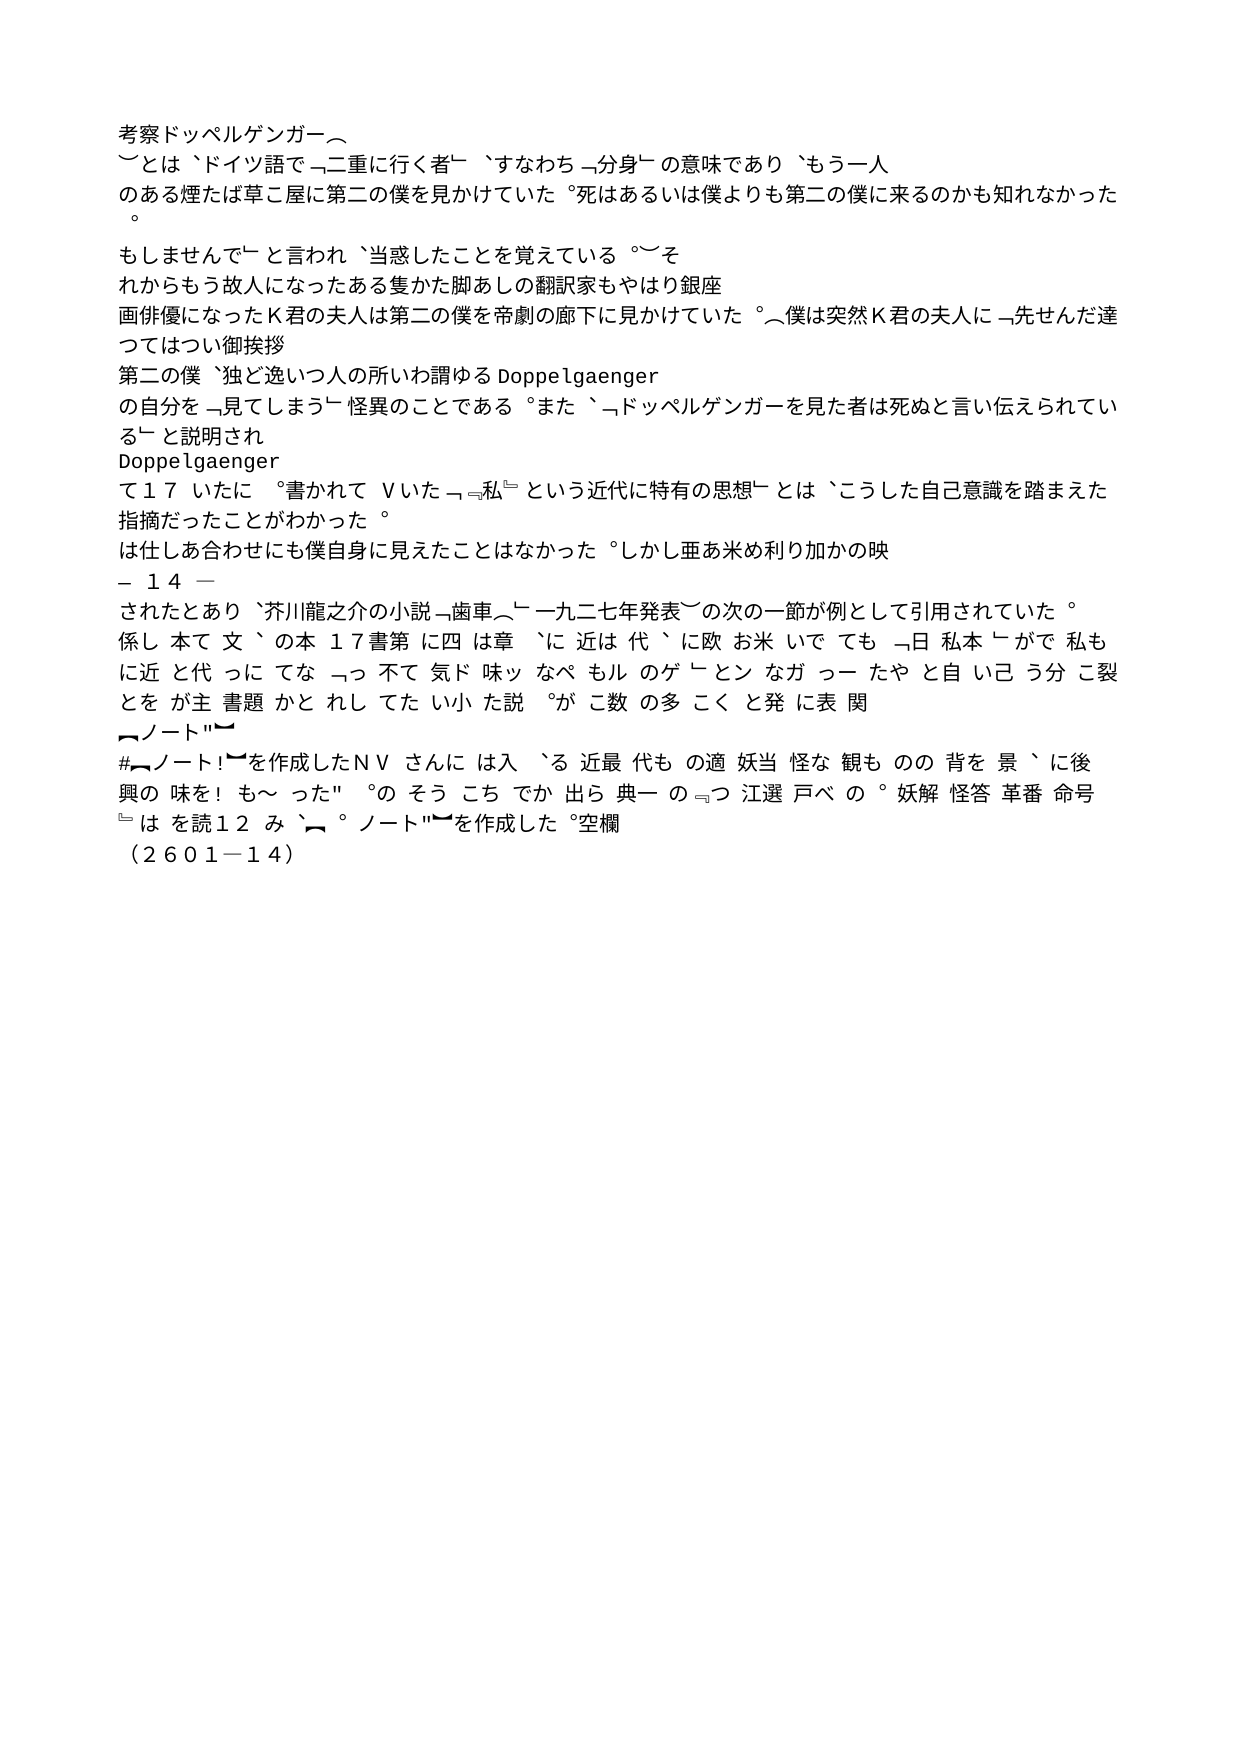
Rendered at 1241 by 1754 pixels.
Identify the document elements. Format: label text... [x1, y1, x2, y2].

text の自分を﹁見てしまう﹂怪異のことである︒また︑﹁ドッペルゲンガーを見た者は死ぬと言い伝えられている﹂と説明され [118, 390, 1122, 451]
text ― １４ ― [118, 565, 1122, 595]
text のある煙たば草こ屋に第二の僕を見かけていた︒死はあるいは僕よりも第二の僕に来るのかも知れなかった︒ [118, 178, 1122, 239]
text されたとあり︑芥川龍之介の小説﹁歯車︵﹂一九二七年発表︶の次の一節が例として引用されていた︒ [118, 595, 1122, 626]
text は仕しあ合わせにも僕自身に見えたことはなかった︒しかし亜あ米め利り加かの映 [118, 535, 1122, 565]
text Doppelgaenger [118, 451, 1122, 474]
text ︻ノート"︼ [118, 716, 1122, 747]
text 画俳優になったＫ君の夫人は第二の僕を帝劇の廊下に見かけていた︒︵僕は突然Ｋ君の夫人に﹁先せんだ達つてはつい御挨拶 [118, 299, 1122, 360]
text もしませんで﹂と言われ︑当惑したことを覚えている︒︶そ [118, 239, 1122, 269]
text #︻ノート!︼を作成したＮⅤ さんに は入 ︑る 近最 代も の適 妖当 怪な 観も のの 背を 景︑ に後 興の 味を! も〜 った" ︒の そう こち でか 出ら 典一 の﹃つ 江選 戸べ の︒ 妖解 怪答 革番 命号 ﹄は を読１２ み︑︻︒ ノート"︼を作成した︒空欄 [118, 747, 1122, 838]
text （２６０１―１４） [118, 838, 1122, 868]
text れからもう故人になったある隻かた脚あしの翻訳家もやはり銀座 [118, 269, 1122, 299]
text 係し 本て 文︑ の本 １７書第 に四 は章 ︑に 近は 代︑ に欧 お米 いで ても ﹁日 私本 ﹂がで 私も に近 と代 っに てな ﹁っ 不て 気ド 味ッ なペ もル のゲ ﹂とン なガ っー たや と自 い己 う分 こ裂 とを が主 書題 かと れし てた い小 た説 ︒が こ数 の多 こく と発 に表 関 [118, 626, 1122, 716]
text 考察ドッペルゲンガー︵ [118, 118, 1122, 148]
text て１７ いたに ︒書かれて Ⅴいた﹁﹃私﹄という近代に特有の思想﹂とは︑こうした自己意識を踏まえた指摘だったことがわかった︒ [118, 474, 1122, 535]
text 第二の僕︑独ど逸いつ人の所いわ謂ゆるDoppelgaenger [118, 360, 1122, 390]
text ︶とは︑ドイツ語で﹁二重に行く者﹂︑すなわち﹁分身﹂の意味であり︑もう一人 [118, 148, 1122, 178]
